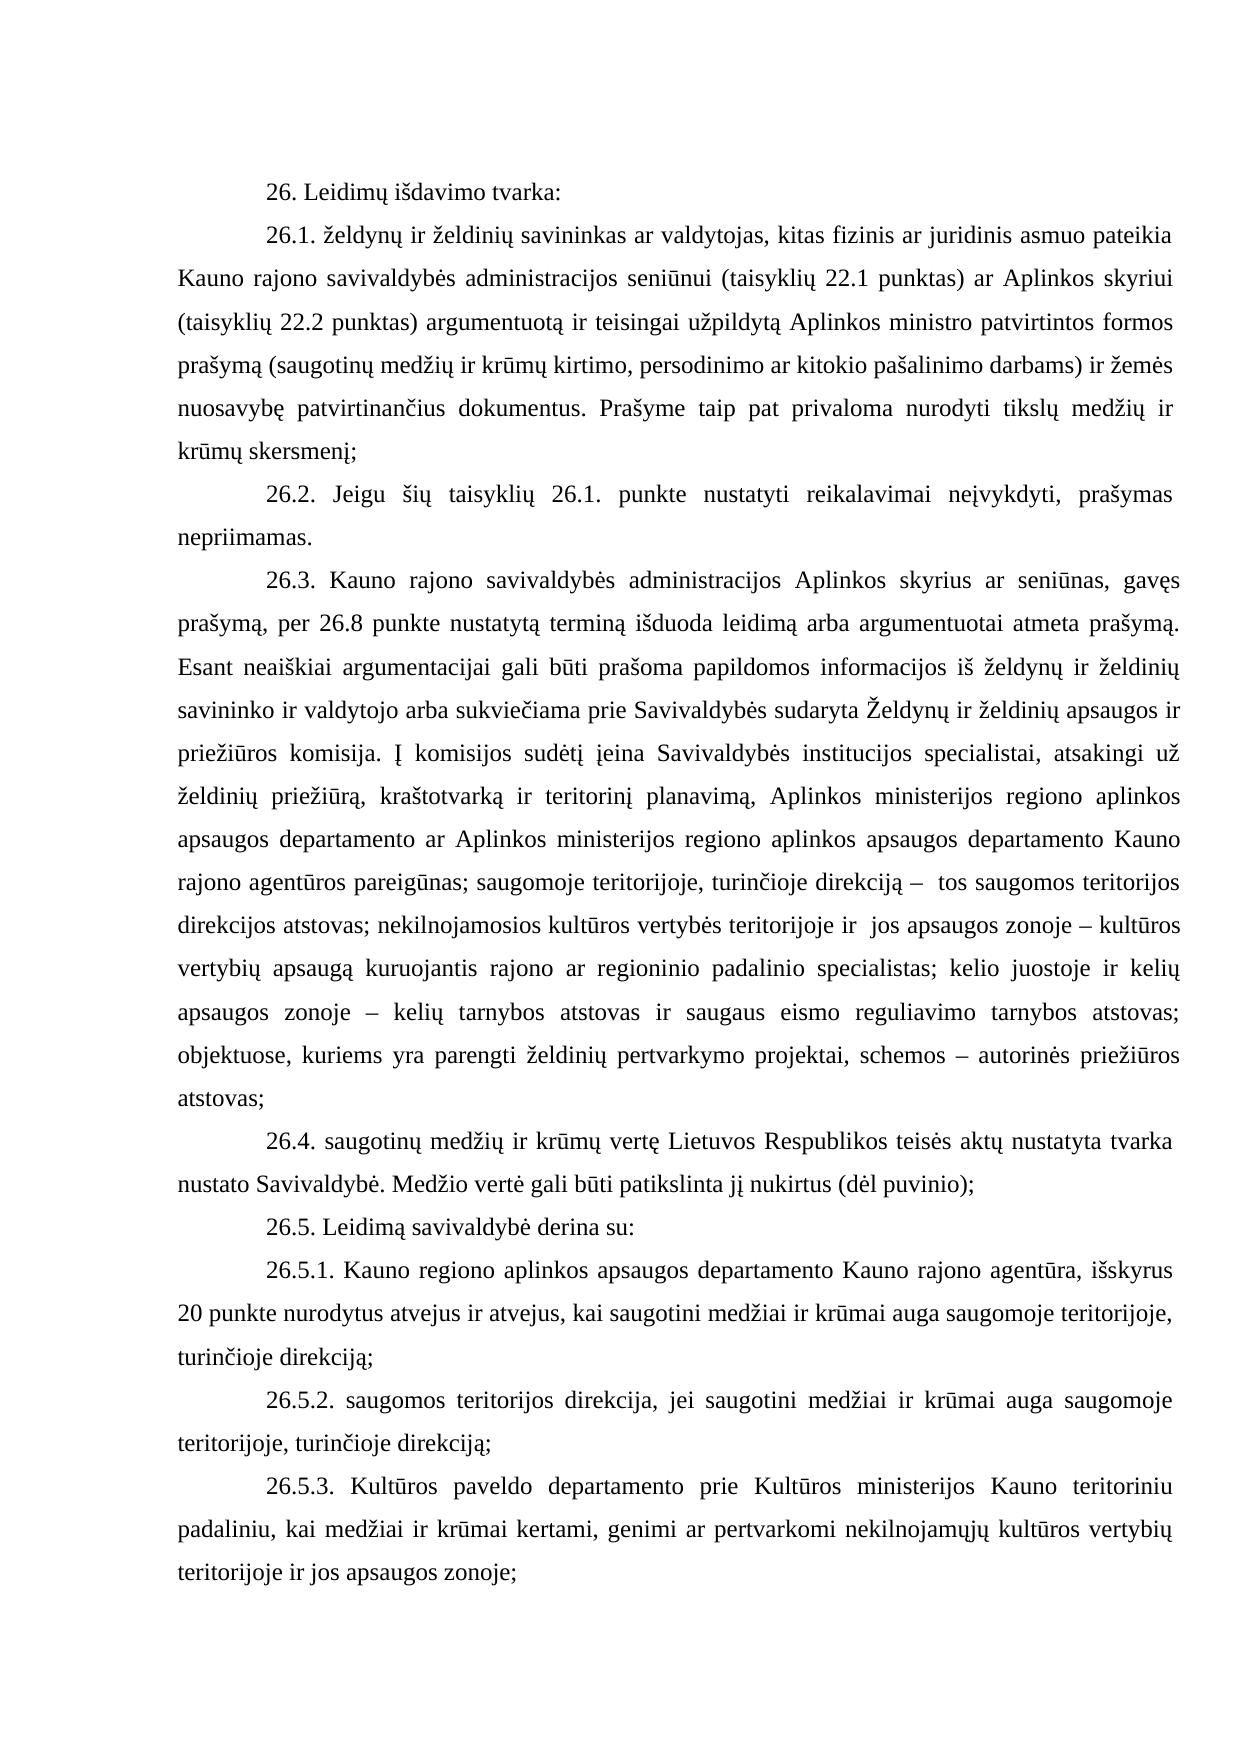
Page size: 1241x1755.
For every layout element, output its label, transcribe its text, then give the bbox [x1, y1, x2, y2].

text 26.5.2. saugomos teritorijos direkcija, jei saugotini medžiai ir krūmai auga saugomoje teritorijoje, turinčioje direkciją; [177, 1385, 1174, 1457]
text 26.3. Kauno rajono savivaldybės administracijos Aplinkos skyrius ar seniūnas, gavęs prašymą, per 26.8 punkte nustatytą terminą išduoda leidimą arba argumentuotai atmeta prašymą. Esant neaiškiai argumentacijai gali būti prašoma papildomos informacijos iš želdynų ir želdinių savininko ir valdytojo arba sukviečiama prie Savivaldybės sudaryta Želdynų ir želdinių apsaugos ir priežiūros komisija. Į komisijos sudėtį įeina Savivaldybės institucijos specialistai, atsakingi už želdinių priežiūrą, kraštotvarką ir teritorinį planavimą, Aplinkos ministerijos regiono aplinkos apsaugos departamento ar Aplinkos ministerijos regiono aplinkos apsaugos departamento Kauno rajono agentūros pareigūnas; saugomoje teritorijoje, turinčioje direkciją – tos saugomos teritorijos direkcijos atstovas; nekilnojamosios kultūros vertybės teritorijoje ir jos apsaugos zonoje – kultūros vertybių apsaugą kuruojantis rajono ar regioninio padalinio specialistas; kelio juostoje ir kelių apsaugos zonoje – kelių tarnybos atstovas ir saugaus eismo reguliavimo tarnybos atstovas; objektuose, kuriems yra parengti želdinių pertvarkymo projektai, schemos – autorinės priežiūros atstovas; [177, 565, 1181, 1112]
text 26.1. želdynų ir želdinių savininkas ar valdytojas, kitas fizinis ar juridinis asmuo pateikia Kauno rajono savivaldybės administracijos seniūnui (taisyklių 22.1 punktas) ar Aplinkos skyriui (taisyklių 22.2 punktas) argumentuotą ir teisingai užpildytą Aplinkos ministro patvirtintos formos prašymą (saugotinų medžių ir krūmų kirtimo, persodinimo ar kitokio pašalinimo darbams) ir žemės nuosavybę patvirtinančius dokumentus. Prašyme taip pat privaloma nurodyti tikslų medžių ir krūmų skersmenį; [177, 220, 1174, 465]
text 26.2. Jeigu šių taisyklių 26.1. punkte nustatyti reikalavimai neįvykdyti, prašymas nepriimamas. [177, 479, 1174, 551]
text 26.5.3. Kultūros paveldo departamento prie Kultūros ministerijos Kauno teritoriniu padaliniu, kai medžiai ir krūmai kertami, genimi ar pertvarkomi nekilnojamųjų kultūros vertybių teritorijoje ir jos apsaugos zonoje; [177, 1471, 1174, 1586]
text 26. Leidimų išdavimo tvarka: [177, 177, 1174, 206]
text 26.5. Leidimą savivaldybė derina su: [177, 1212, 1174, 1241]
text 26.4. saugotinų medžių ir krūmų vertę Lietuvos Respublikos teisės aktų nustatyta tvarka nustato Savivaldybė. Medžio vertė gali būti patikslinta jį nukirtus (dėl puvinio); [177, 1126, 1174, 1198]
text 26.5.1. Kauno regiono aplinkos apsaugos departamento Kauno rajono agentūra, išskyrus 20 punkte nurodytus atvejus ir atvejus, kai saugotini medžiai ir krūmai auga saugomoje teritorijoje, turinčioje direkciją; [177, 1255, 1174, 1370]
